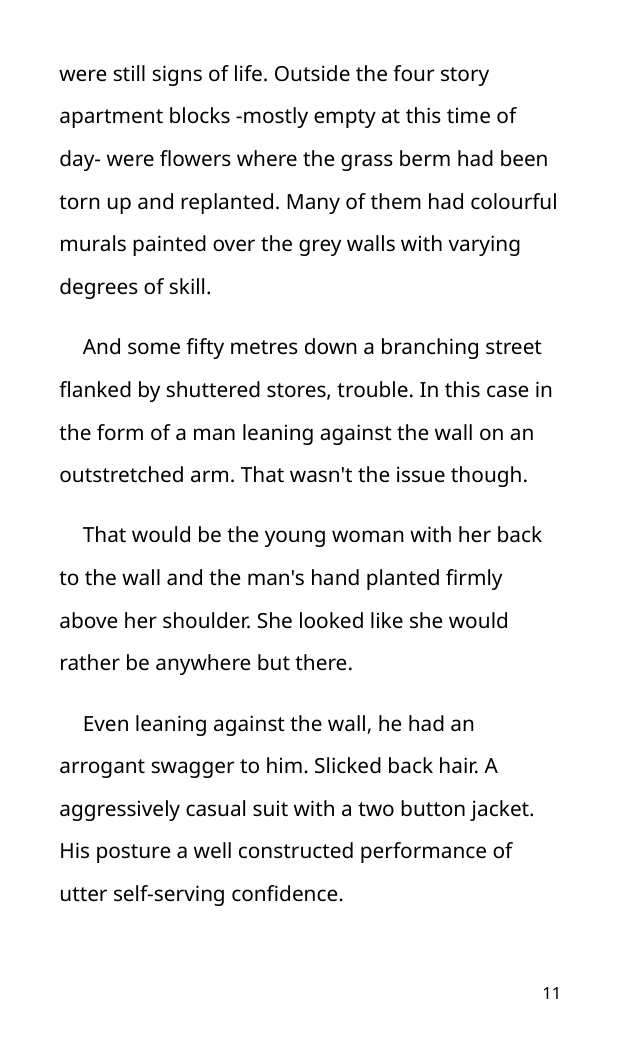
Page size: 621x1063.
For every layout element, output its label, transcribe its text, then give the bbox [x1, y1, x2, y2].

text And some fifty metres down a branching street flanked by shuttered stores, trouble. In this case in the form of a man leaning against the wall on an outstretched arm. That wasn't the issue though. [59, 332, 561, 489]
text Even leaning against the wall, he had an arrogant swagger to him. Slicked back hair. A aggressively casual suit with a two button jacket. His posture a well constructed performance of utter self-serving confidence. [59, 709, 561, 907]
text were still signs of life. Outside the four story apartment blocks -mostly empty at this time of day- were flowers where the grass berm had been torn up and replanted. Many of them had colourful murals painted over the grey walls with varying degrees of skill. [59, 59, 561, 301]
text That would be the young woman with her back to the wall and the man's hand planted firmly above her shoulder. She looked like she would rather be anywhere but there. [59, 521, 561, 677]
